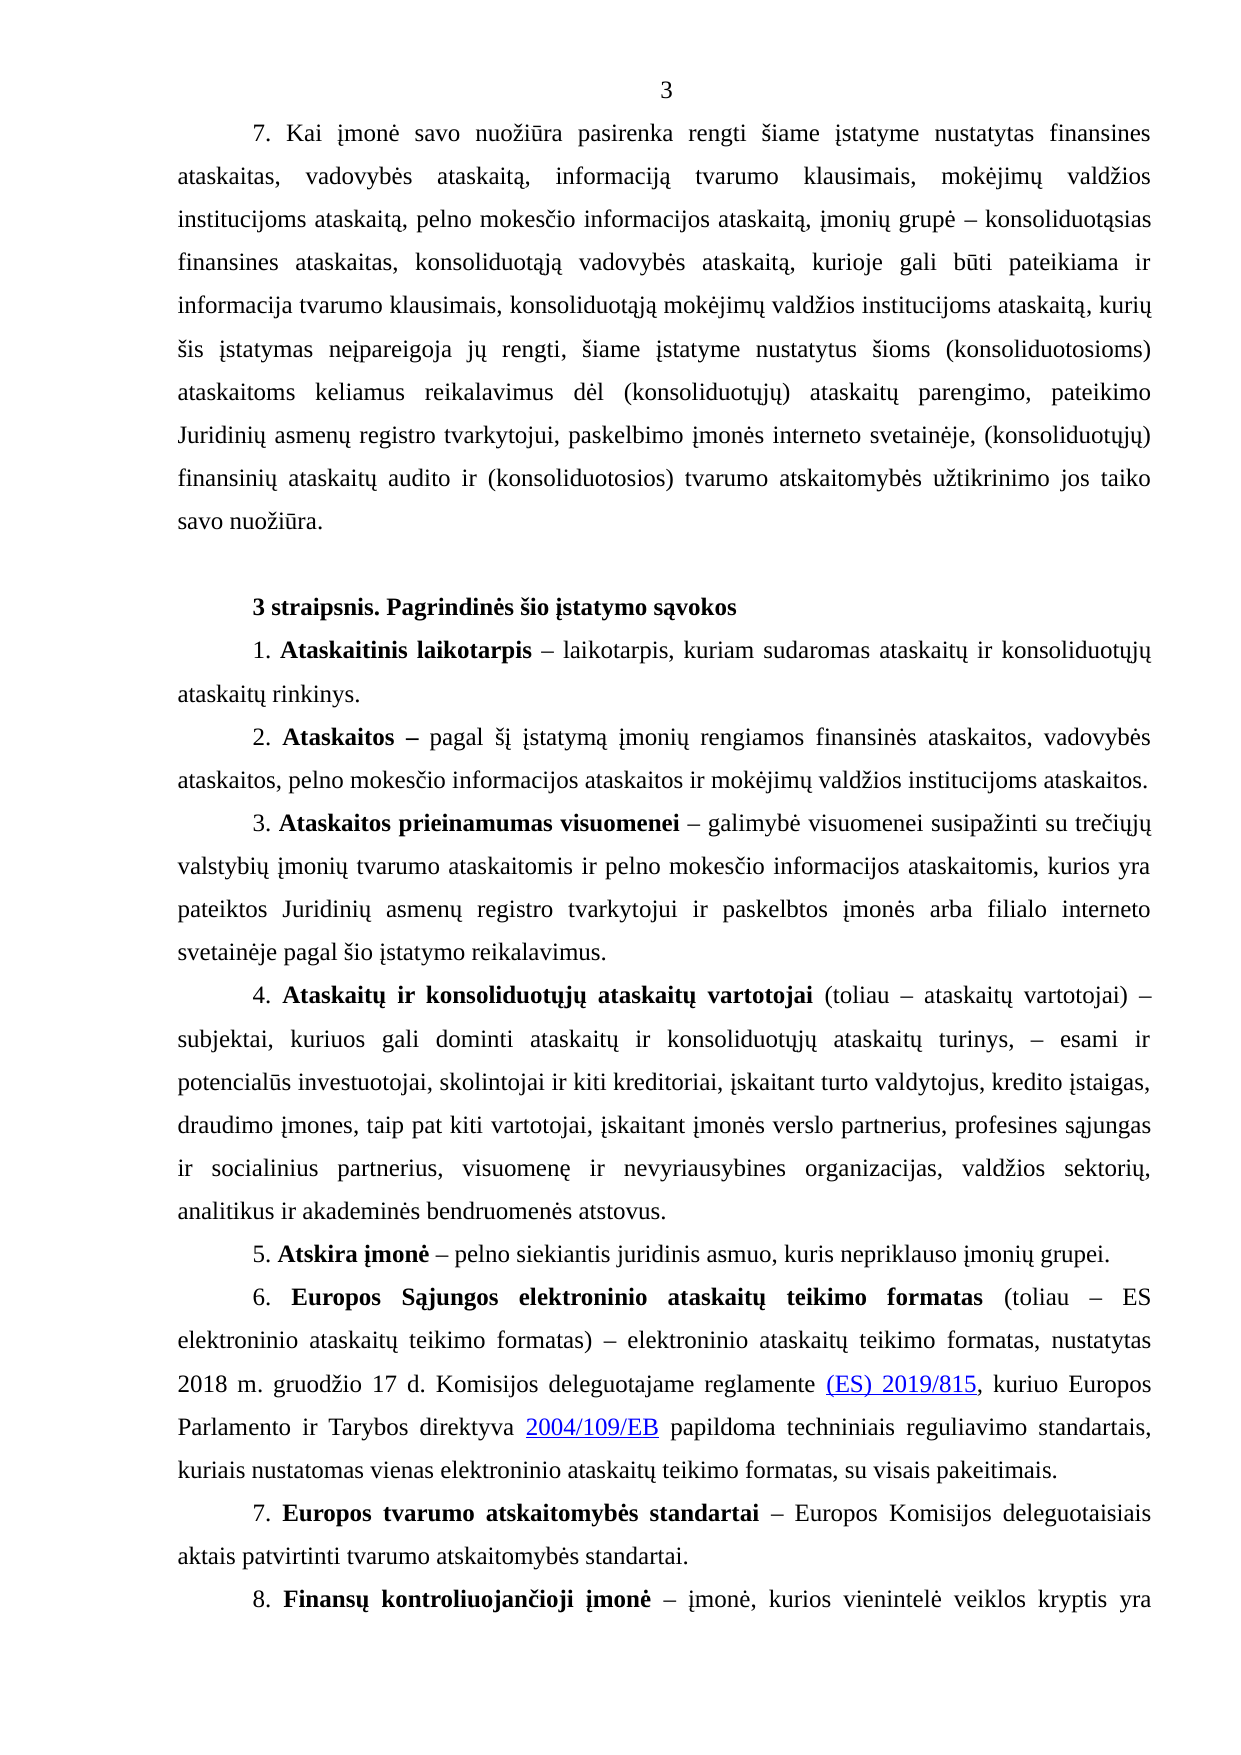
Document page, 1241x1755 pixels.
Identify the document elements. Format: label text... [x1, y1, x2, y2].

text 3. Ataskaitos prieinamumas visuomenei – galimybė visuomenei susipažinti su trečiųjų valstybių įmonių tvarumo ataskaitomis ir pelno mokesčio informacijos ataskaitomis, kurios yra pateiktos Juridinių asmenų registro tvarkytojui ir paskelbtos įmonės arba filialo interneto svetainėje pagal šio įstatymo reikalavimus. [177, 808, 1152, 966]
text 3 straipsnis. Pagrindinės šio įstatymo sąvokos [177, 592, 1152, 621]
text 1. Ataskaitinis laikotarpis – laikotarpis, kuriam sudaromas ataskaitų ir konsoliduotųjų ataskaitų rinkinys. [177, 636, 1152, 707]
text 4. Ataskaitų ir konsoliduotųjų ataskaitų vartotojai (toliau – ataskaitų vartotojai) – subjektai, kuriuos gali dominti ataskaitų ir konsoliduotųjų ataskaitų turinys, – esami ir potencialūs investuotojai, skolintojai ir kiti kreditoriai, įskaitant turto valdytojus, kredito įstaigas, draudimo įmones, taip pat kiti vartotojai, įskaitant įmonės verslo partnerius, profesines sąjungas ir socialinius partnerius, visuomenę ir nevyriausybines organizacijas, valdžios sektorių, analitikus ir akademinės bendruomenės atstovus. [177, 981, 1152, 1225]
text 5. Atskira įmonė – pelno siekiantis juridinis asmuo, kuris nepriklauso įmonių grupei. [177, 1239, 1152, 1268]
text 6. Europos Sąjungos elektroninio ataskaitų teikimo formatas (toliau – ES elektroninio ataskaitų teikimo formatas) – elektroninio ataskaitų teikimo formatas, nustatytas 2018 m. gruodžio 17 d. Komisijos deleguotajame reglamente (ES) 2019/815, kuriuo Europos Parlamento ir Tarybos direktyva 2004/109/EB papildoma techniniais reguliavimo standartais, kuriais nustatomas vienas elektroninio ataskaitų teikimo formatas, su visais pakeitimais. [177, 1282, 1152, 1484]
text 7. Kai įmonė savo nuožiūra pasirenka rengti šiame įstatyme nustatytas finansines ataskaitas, vadovybės ataskaitą, informaciją tvarumo klausimais, mokėjimų valdžios institucijoms ataskaitą, pelno mokesčio informacijos ataskaitą, įmonių grupė – konsoliduotąsias finansines ataskaitas, konsoliduotąją vadovybės ataskaitą, kurioje gali būti pateikiama ir informacija tvarumo klausimais, konsoliduotąją mokėjimų valdžios institucijoms ataskaitą, kurių šis įstatymas neįpareigoja jų rengti, šiame įstatyme nustatytus šioms (konsoliduotosioms) ataskaitoms keliamus reikalavimus dėl (konsoliduotųjų) ataskaitų parengimo, pateikimo Juridinių asmenų registro tvarkytojui, paskelbimo įmonės interneto svetainėje, (konsoliduotųjų) finansinių ataskaitų audito ir (konsoliduotosios) tvarumo atskaitomybės užtikrinimo jos taiko savo nuožiūra. [177, 118, 1152, 535]
text 7. Europos tvarumo atskaitomybės standartai – Europos Komisijos deleguotaisiais aktais patvirtinti tvarumo atskaitomybės standartai. [177, 1498, 1152, 1570]
text 2. Ataskaitos – pagal šį įstatymą įmonių rengiamos finansinės ataskaitos, vadovybės ataskaitos, pelno mokesčio informacijos ataskaitos ir mokėjimų valdžios institucijoms ataskaitos. [177, 722, 1152, 794]
text 8. Finansų kontroliuojančioji įmonė – įmonė, kurios vienintelė veiklos kryptis yra [177, 1584, 1152, 1613]
